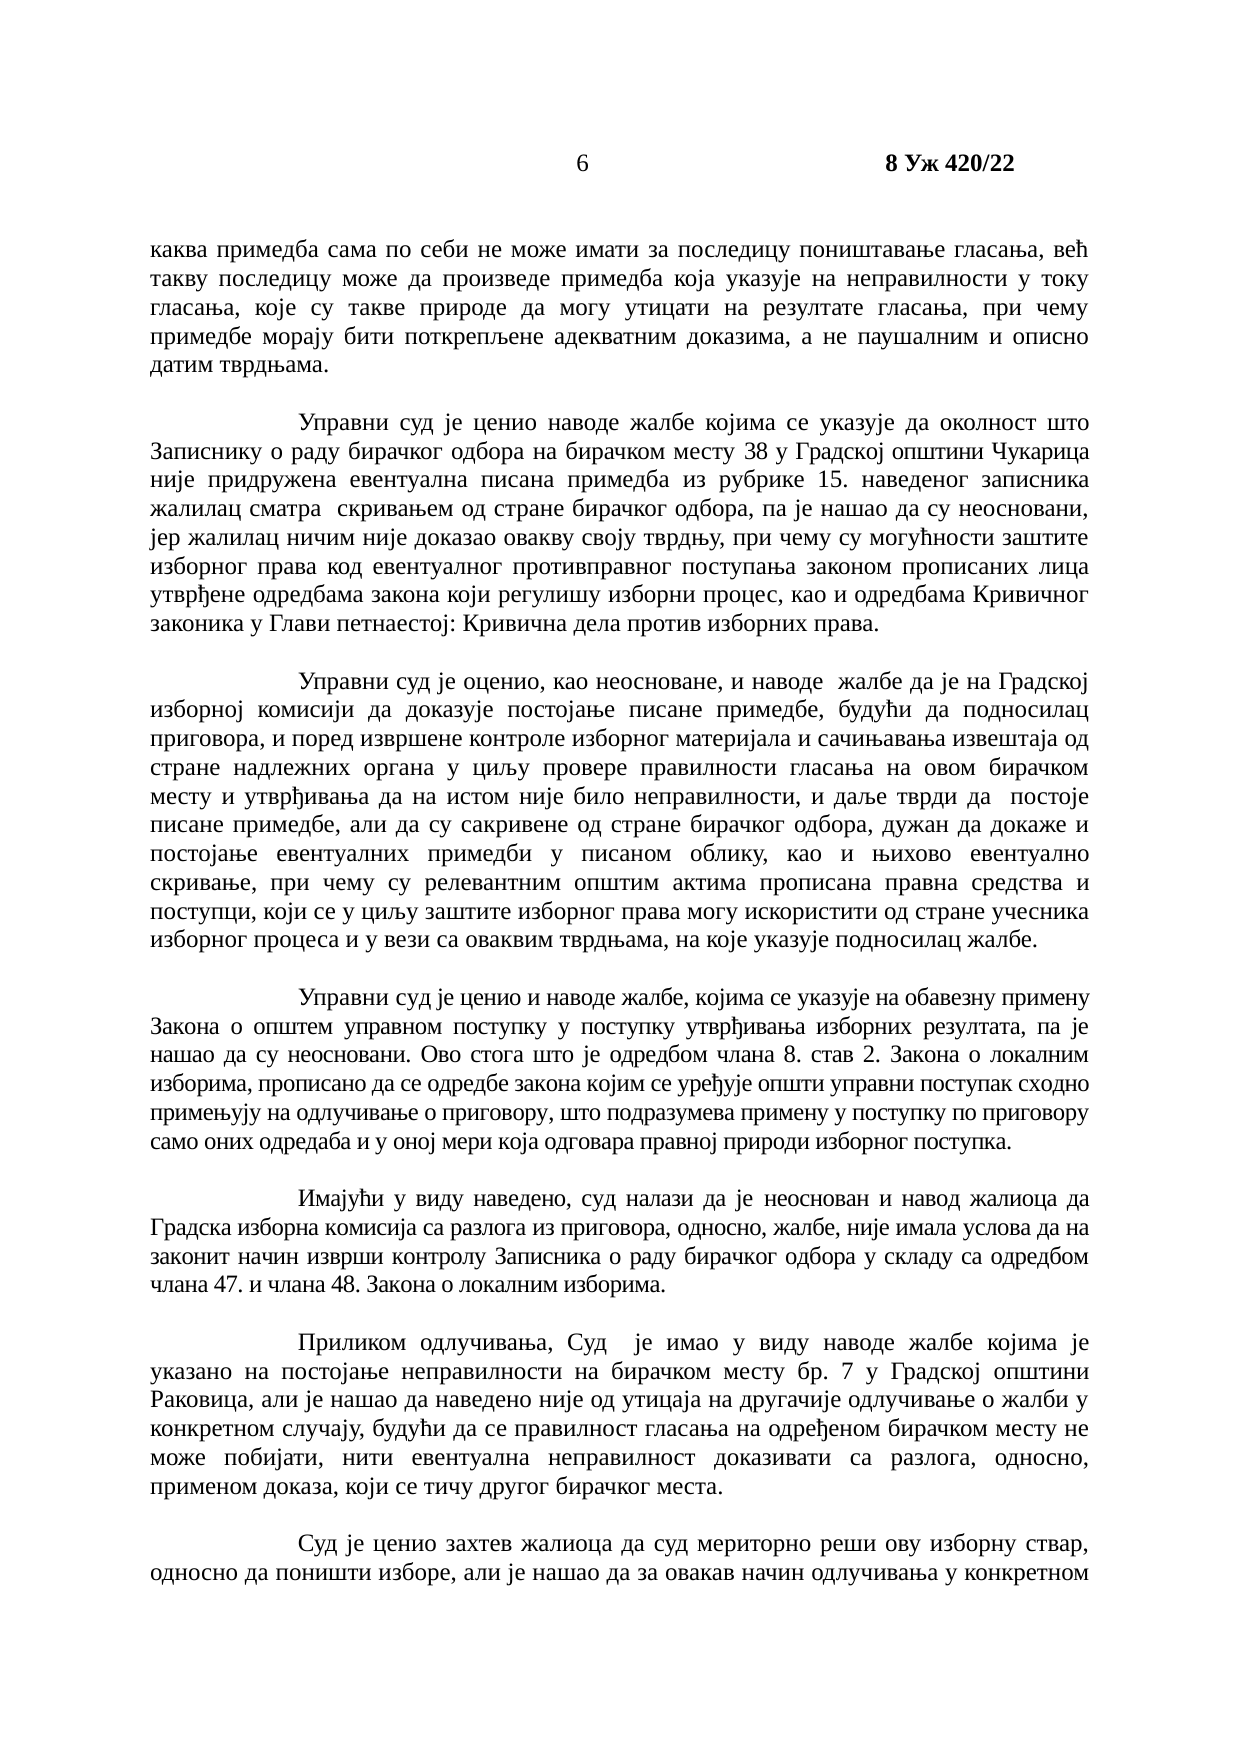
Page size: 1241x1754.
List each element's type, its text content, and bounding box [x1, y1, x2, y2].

text Имајући у виду наведено, суд налази да је неоснован и навод жалиоца да Градска изборна комисија са разлога из приговора, односно, жалбе, није имала услова да на законит начин изврши контролу Записника о раду бирачког одбора у складу са одредбом члана 47. и члана 48. Закона о локалним изборима. [150, 1183, 1090, 1298]
text Приликом одлучивања, Суд је имао у виду наводе жалбе којима је указано на постојање неправилности на бирачком месту бр. 7 у Градској општини Раковица, али је нашао да наведено није од утицаја на другачије одлучивање о жалби у конкретном случају, будући да се правилност гласања на одређеном бирачком месту не може побијати, нити евентуална неправилност доказивати са разлога, односно, применом доказа, који се тичу другог бирачког места. [150, 1327, 1090, 1499]
text Управни суд је ценио наводе жалбе којима се указује да околност што Записнику о раду бирачког одбора на бирачком месту 38 у Градској општини Чукарица није придружена евентуална писана примедба из рубрике 15. наведеног записника жалилац сматра скривањем од стране бирачког одбора, па је нашао да су неосновани, јер жалилац ничим није доказао овакву своју тврдњу, при чему су могућности заштите изборног права код евентуалног противправног поступања законом прописаних лица утврђене одредбама закона који регулишу изборни процес, као и одредбама Кривичног законика у Глави петнаестој: Кривична дела против изборних права. [150, 407, 1090, 637]
text каква примедба сама по себи не може имати за последицу поништавање гласања, већ такву последицу може да произведе примедба која указује на неправилности у току гласања, које су такве природе да могу утицати на резултате гласања, при чему примедбе морају бити поткрепљене адекватним доказима, а не паушалним и описно датим тврдњама. [150, 234, 1090, 378]
text Суд је ценио захтев жалиоца да суд мериторно реши ову изборну ствар, односно да поништи изборе, али је нашао да за овакав начин одлучивања у конкретном [150, 1528, 1090, 1586]
text Управни суд је оценио, као неосноване, и наводе жалбе да је на Градској изборној комисији да доказује постојање писане примедбе, будући да подносилац приговора, и поред извршене контроле изборног материјала и сачињавања извештаја од стране надлежних органа у циљу провере правилности гласања на овом бирачком месту и утврђивања да на истом није било неправилности, и даље тврди да постоје писане примедбе, али да су сакривене од стране бирачког одбора, дужан да докаже и постојање евентуалних примедби у писаном облику, као и њихово евентуално скривање, при чему су релевантним општим актима прописана правна средства и поступци, који се у циљу заштите изборног права могу искористити од стране учесника изборног процеса и у вези са оваквим тврдњама, на које указује подносилац жалбе. [150, 666, 1090, 953]
text Управни суд је ценио и наводе жалбе, којима се указује на обавезну примену Закона о општем управном поступку у поступку утврђивања изборних резултата, па је нашао да су неосновани. Ово стога што је одредбом члана 8. став 2. Закона о локалним изборима, прописано да се одредбе закона којим се уређује општи управни поступак сходно примењују на одлучивање о приговору, што подразумева примену у поступку по приговору само оних одредаба и у оној мери која одговара правној природи изборног поступка. [150, 982, 1090, 1154]
